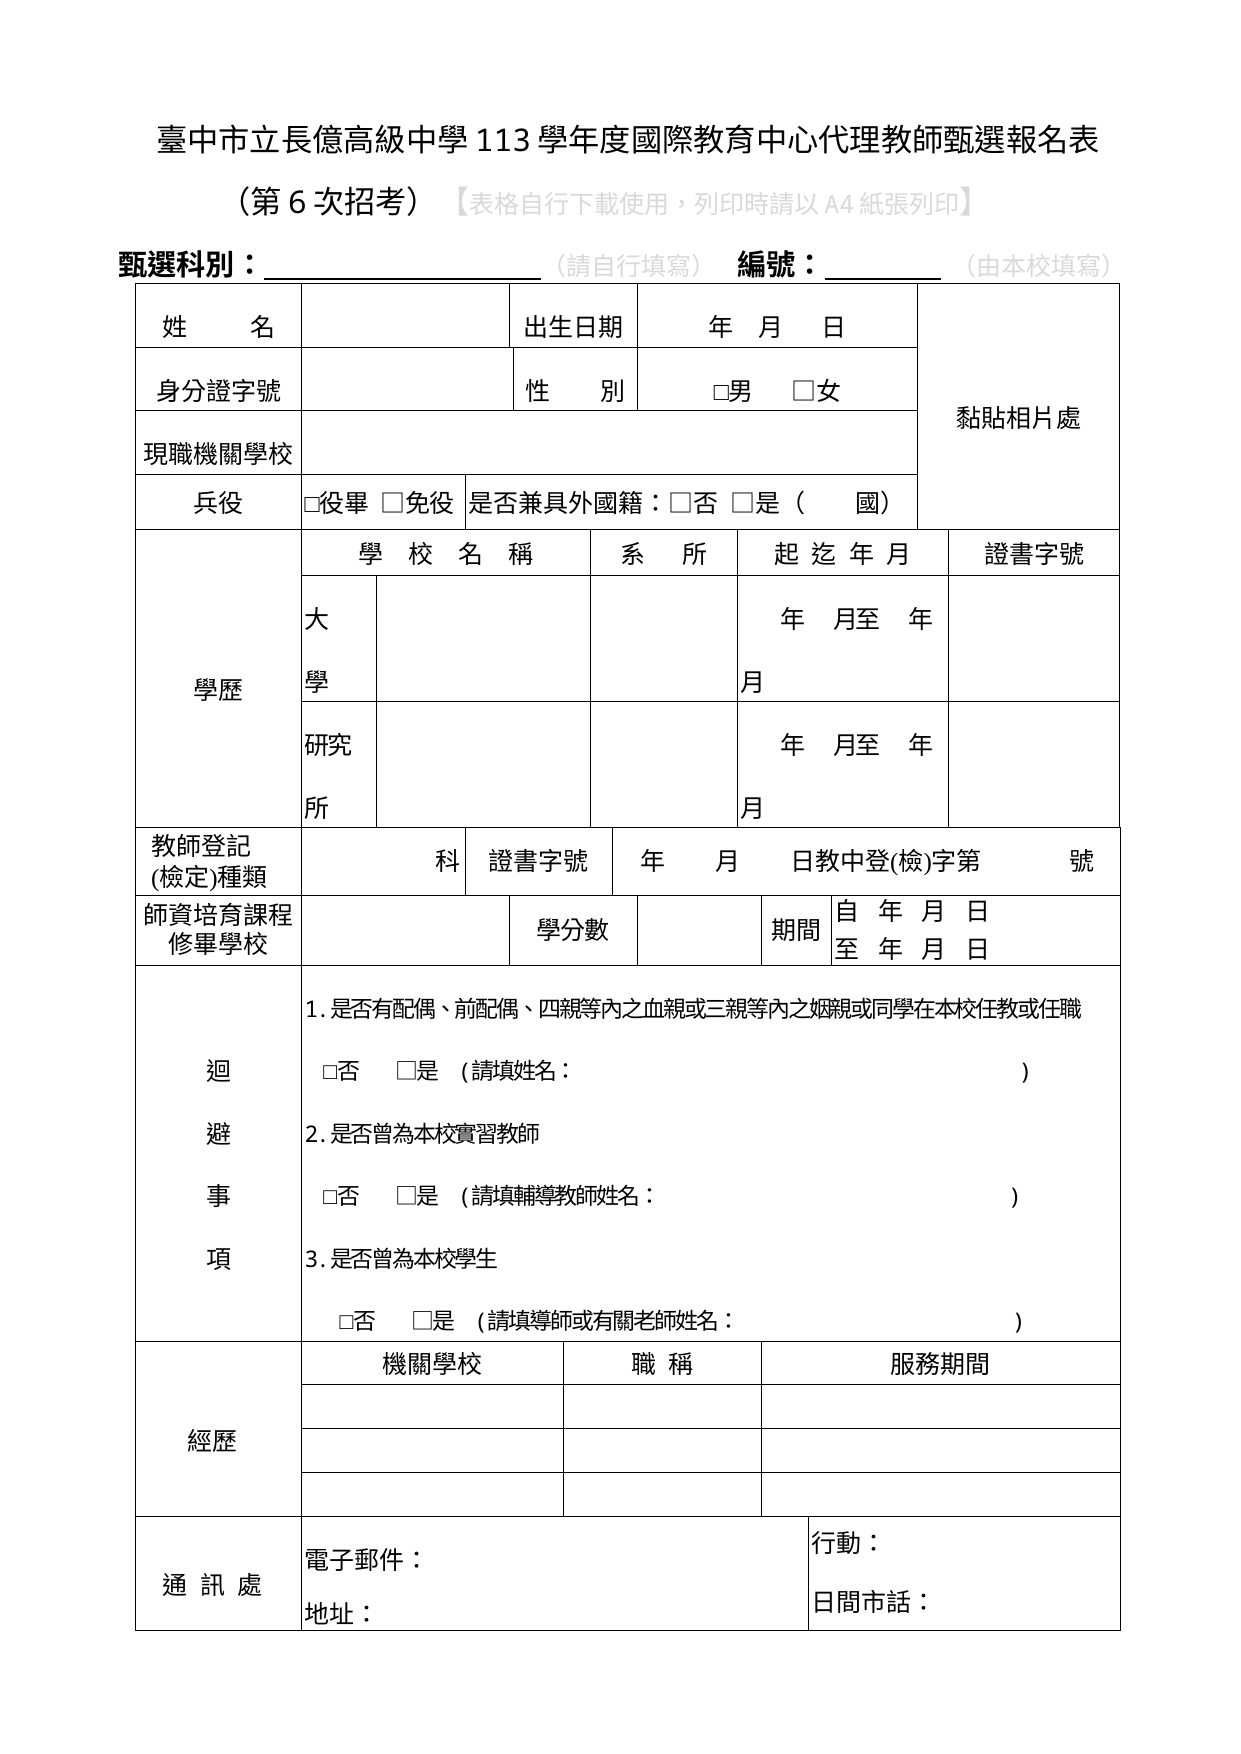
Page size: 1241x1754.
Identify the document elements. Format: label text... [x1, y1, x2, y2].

table_cell 性 別 [514, 348, 637, 410]
table_cell [591, 576, 737, 701]
table_cell 起 迄 年 月 [738, 530, 948, 575]
table_cell [949, 702, 1119, 827]
table_cell [302, 896, 509, 964]
table_cell [377, 576, 590, 701]
table_cell 系 所 [591, 530, 737, 575]
table_cell [762, 1429, 1120, 1472]
table_cell 年 月至 年 月 [738, 702, 948, 827]
table_cell 現職機關學校 [136, 411, 301, 474]
table_header [302, 284, 509, 347]
table_header 年 月 日 [638, 284, 917, 347]
table_cell 是否兼具外國籍：□否 □是（ 國） [466, 475, 917, 529]
table_header 姓 名 [136, 284, 301, 347]
table_cell 證書字號 [949, 530, 1119, 575]
table_cell 身分證字號 [136, 348, 301, 410]
table_cell 年 月至 年 月 [738, 576, 948, 701]
table_cell [762, 1473, 1120, 1516]
table_cell □男 □女 [638, 348, 917, 410]
table_cell 研究所 [302, 702, 376, 827]
table_cell [564, 1429, 761, 1472]
table_cell 學歷 [136, 530, 301, 827]
table_cell [949, 576, 1119, 701]
table_cell [302, 348, 513, 410]
table_cell 1.是否有配偶、前配偶、四親等內之血親或三親等內之姻親或同學在本校任教或任職 □否 □是 (請填姓名： ) 2.是否曾為本校實習教師 □否 □是 (請填輔導教師姓名： ) 3.是否曾為本校學生 □否 □是 (請填導師或有關老師姓名： ) [302, 966, 1120, 1341]
table_cell □役畢 □免役 [302, 475, 465, 529]
table_cell 大 學 [302, 576, 376, 701]
table_cell 證書字號 [466, 828, 612, 895]
text 甄選科別： （請自行填寫） 編號： （由本校填寫） [118, 221, 1137, 283]
table_cell 行動： 日間市話： [809, 1517, 1120, 1630]
table_cell 服務期間 [762, 1342, 1120, 1384]
table_cell [591, 702, 737, 827]
text （第6次招考）【表格自行下載使用，列印時請以A4紙張列印】 [118, 158, 1137, 221]
table_cell [762, 1385, 1120, 1428]
table_cell 機關學校 [302, 1342, 563, 1384]
table_cell [638, 896, 761, 964]
table_cell 經歷 [136, 1342, 301, 1516]
table_cell 電子郵件： 地址： [302, 1517, 808, 1630]
table_cell 科 [302, 828, 465, 895]
table_cell 職 稱 [564, 1342, 761, 1384]
table_cell [302, 1429, 563, 1472]
table_cell 通 訊 處 [136, 1517, 301, 1630]
table_cell [377, 702, 590, 827]
table_cell 自 年 月 日 至 年 月 日 [832, 896, 1120, 964]
table_cell [302, 411, 917, 474]
table_cell 教師登記 (檢定)種類 [136, 828, 301, 895]
table_header 黏貼相片處 [918, 284, 1119, 529]
table_cell [302, 1385, 563, 1428]
text 臺中市立長億高級中學113學年度國際教育中心代理教師甄選報名表 [118, 96, 1137, 158]
table_cell 年 月 日教中登(檢)字第 號 [613, 828, 1120, 895]
table_cell 學 校 名 稱 [302, 530, 590, 575]
table_cell 學分數 [510, 896, 637, 964]
table_header 出生日期 [510, 284, 637, 347]
table_cell [564, 1473, 761, 1516]
table_cell 期間 [762, 896, 831, 964]
table_cell [564, 1385, 761, 1428]
table_cell [302, 1473, 563, 1516]
table_cell 兵役 [136, 475, 301, 529]
table_cell 師資培育課程修畢學校 [136, 896, 301, 964]
table_cell 迴 避 事 項 [136, 966, 301, 1341]
